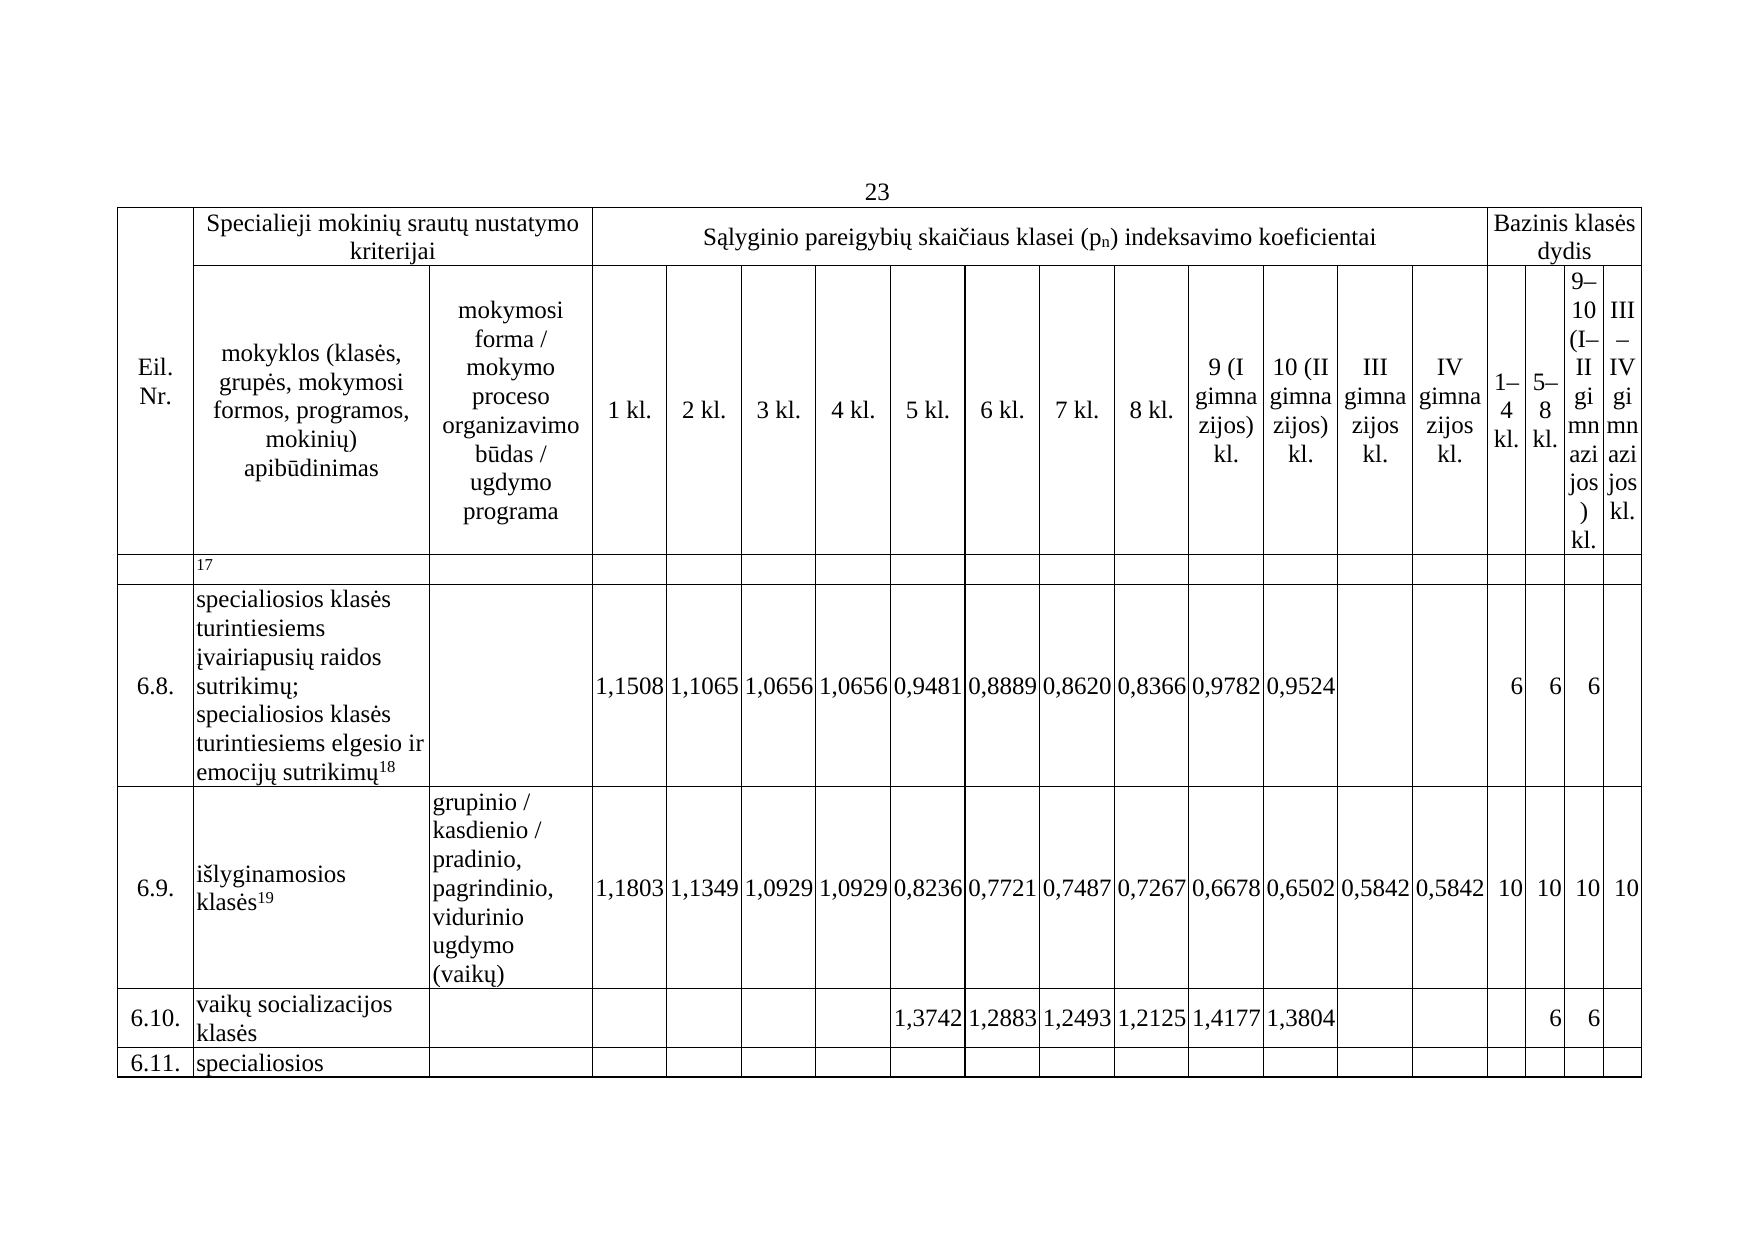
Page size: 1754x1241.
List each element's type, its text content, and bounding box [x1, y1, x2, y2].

table_cell specialiosios [194, 1048, 429, 1076]
table_cell 1,2125 [1115, 989, 1188, 1047]
table_cell [1040, 555, 1114, 583]
table_cell [966, 1048, 1039, 1076]
table_cell 1,3742 [891, 989, 964, 1047]
table_cell [1604, 585, 1641, 786]
table_cell specialiosios klasės turintiesiems įvairiapusių raidos sutrikimų; specialiosios klasės turintiesiems elgesio ir emocijų sutrikimų18 [194, 585, 429, 786]
table_cell [1413, 1048, 1487, 1076]
table_cell [1604, 1048, 1641, 1076]
table_cell 0,7721 [966, 787, 1039, 988]
table_cell 1,1065 [667, 585, 741, 786]
table_cell 5 kl. [891, 266, 964, 554]
table_cell [1338, 555, 1412, 583]
table_cell 7 kl. [1040, 266, 1114, 554]
table_cell [816, 1048, 890, 1076]
table_cell 1,0929 [742, 787, 815, 988]
table_cell 17 [194, 555, 429, 583]
table_cell 1,0656 [816, 585, 890, 786]
table_cell III–IV gimnazijos kl. [1604, 266, 1641, 554]
table_cell [742, 989, 815, 1047]
table_cell [742, 1048, 815, 1076]
table_cell [593, 555, 666, 583]
table_cell 1,3804 [1264, 989, 1337, 1047]
table_cell [1338, 989, 1412, 1047]
table_cell 1,2493 [1040, 989, 1114, 1047]
table_cell [1264, 1048, 1337, 1076]
table_cell 9–10 (I–II gimnazijos) kl. [1565, 266, 1603, 554]
table_cell [1189, 555, 1263, 583]
table_cell 1,0929 [816, 787, 890, 988]
table_cell [1115, 1048, 1188, 1076]
table_cell 1,2883 [966, 989, 1039, 1047]
table_cell 6.8. [118, 585, 193, 786]
table_cell 1,0656 [742, 585, 815, 786]
table_cell 0,5842 [1338, 787, 1412, 988]
table_cell [891, 555, 964, 583]
table_cell 0,9782 [1189, 585, 1263, 786]
table_cell [593, 1048, 666, 1076]
table_cell 2 kl. [667, 266, 741, 554]
table_header Sąlyginio pareigybių skaičiaus klasei (pn) indeksavimo koeficientai [593, 208, 1487, 265]
table_cell [1604, 555, 1641, 583]
table_cell 0,8889 [966, 585, 1039, 786]
table_cell [816, 555, 890, 583]
table_cell [667, 1048, 741, 1076]
table_cell [1526, 1048, 1564, 1076]
table_header Specialieji mokinių srautų nustatymo kriterijai [194, 208, 592, 265]
table_header Bazinis klasės dydis [1488, 208, 1641, 265]
table_cell [1189, 1048, 1263, 1076]
table_cell [891, 1048, 964, 1076]
table_cell [667, 555, 741, 583]
table_cell vaikų socializacijos klasės [194, 989, 429, 1047]
table_cell 6 [1565, 989, 1603, 1047]
table_cell 0,6502 [1264, 787, 1337, 988]
table_cell 0,7487 [1040, 787, 1114, 988]
table_cell 6 [1488, 585, 1525, 786]
table_cell 6 [1526, 585, 1564, 786]
table_cell [430, 555, 592, 583]
table_cell mokymosi forma / mokymo proceso organizavimo būdas / ugdymo programa [430, 266, 592, 554]
table_cell 1 kl. [593, 266, 666, 554]
table_cell [1413, 989, 1487, 1047]
table_cell [1338, 1048, 1412, 1076]
table_cell [816, 989, 890, 1047]
table_cell 0,9524 [1264, 585, 1337, 786]
table_cell [1040, 1048, 1114, 1076]
table_cell 5–8 kl. [1526, 266, 1564, 554]
table_cell [966, 555, 1039, 583]
table_cell [1264, 555, 1337, 583]
table_cell [742, 555, 815, 583]
table_cell išlyginamosios klasės19 [194, 787, 429, 988]
table_cell [1565, 1048, 1603, 1076]
table_cell III gimnazijos kl. [1338, 266, 1412, 554]
table_cell 10 [1526, 787, 1564, 988]
table_cell 0,7267 [1115, 787, 1188, 988]
table_cell 1,1803 [593, 787, 666, 988]
table_cell [430, 585, 592, 786]
table_cell grupinio / kasdienio / pradinio, pagrindinio, vidurinio ugdymo (vaikų) [430, 787, 592, 988]
table_cell 10 [1604, 787, 1641, 988]
table_cell [1115, 555, 1188, 583]
table_cell IV gimnazijos kl. [1413, 266, 1487, 554]
table_cell 9 (I gimnazijos) kl. [1189, 266, 1263, 554]
table_cell 1,1349 [667, 787, 741, 988]
table_cell 6 kl. [966, 266, 1039, 554]
table_cell [1604, 989, 1641, 1047]
table_cell [430, 989, 592, 1047]
table_cell 0,8366 [1115, 585, 1188, 786]
table_cell 0,6678 [1189, 787, 1263, 988]
table_cell [1488, 1048, 1525, 1076]
table_cell [1338, 585, 1412, 786]
table_cell 8 kl. [1115, 266, 1188, 554]
table_cell [430, 1048, 592, 1076]
table_cell 3 kl. [742, 266, 815, 554]
table_cell [1565, 555, 1603, 583]
table_cell 1,1508 [593, 585, 666, 786]
table_cell 10 [1488, 787, 1525, 988]
table_cell 0,8620 [1040, 585, 1114, 786]
table_cell 10 [1565, 787, 1603, 988]
table_cell [118, 555, 193, 583]
table_cell [1413, 555, 1487, 583]
table_cell 6.10. [118, 989, 193, 1047]
table_cell 0,8236 [891, 787, 964, 988]
table_cell 0,5842 [1413, 787, 1487, 988]
table_cell [1413, 585, 1487, 786]
table_cell 6.11. [118, 1048, 193, 1076]
table_cell 1,4177 [1189, 989, 1263, 1047]
table_cell 10 (II gimnazijos) kl. [1264, 266, 1337, 554]
table_cell 0,9481 [891, 585, 964, 786]
table_cell 6 [1565, 585, 1603, 786]
table_cell [667, 989, 741, 1047]
table_header Eil. Nr. [118, 208, 193, 554]
table_cell 6.9. [118, 787, 193, 988]
table_cell 1–4 kl. [1488, 266, 1525, 554]
table_cell 4 kl. [816, 266, 890, 554]
table_cell [1488, 989, 1525, 1047]
table_cell [593, 989, 666, 1047]
table_cell 6 [1526, 989, 1564, 1047]
table_cell [1526, 555, 1564, 583]
table_cell mokyklos (klasės, grupės, mokymosi formos, programos, mokinių) apibūdinimas [194, 266, 429, 554]
table_cell [1488, 555, 1525, 583]
